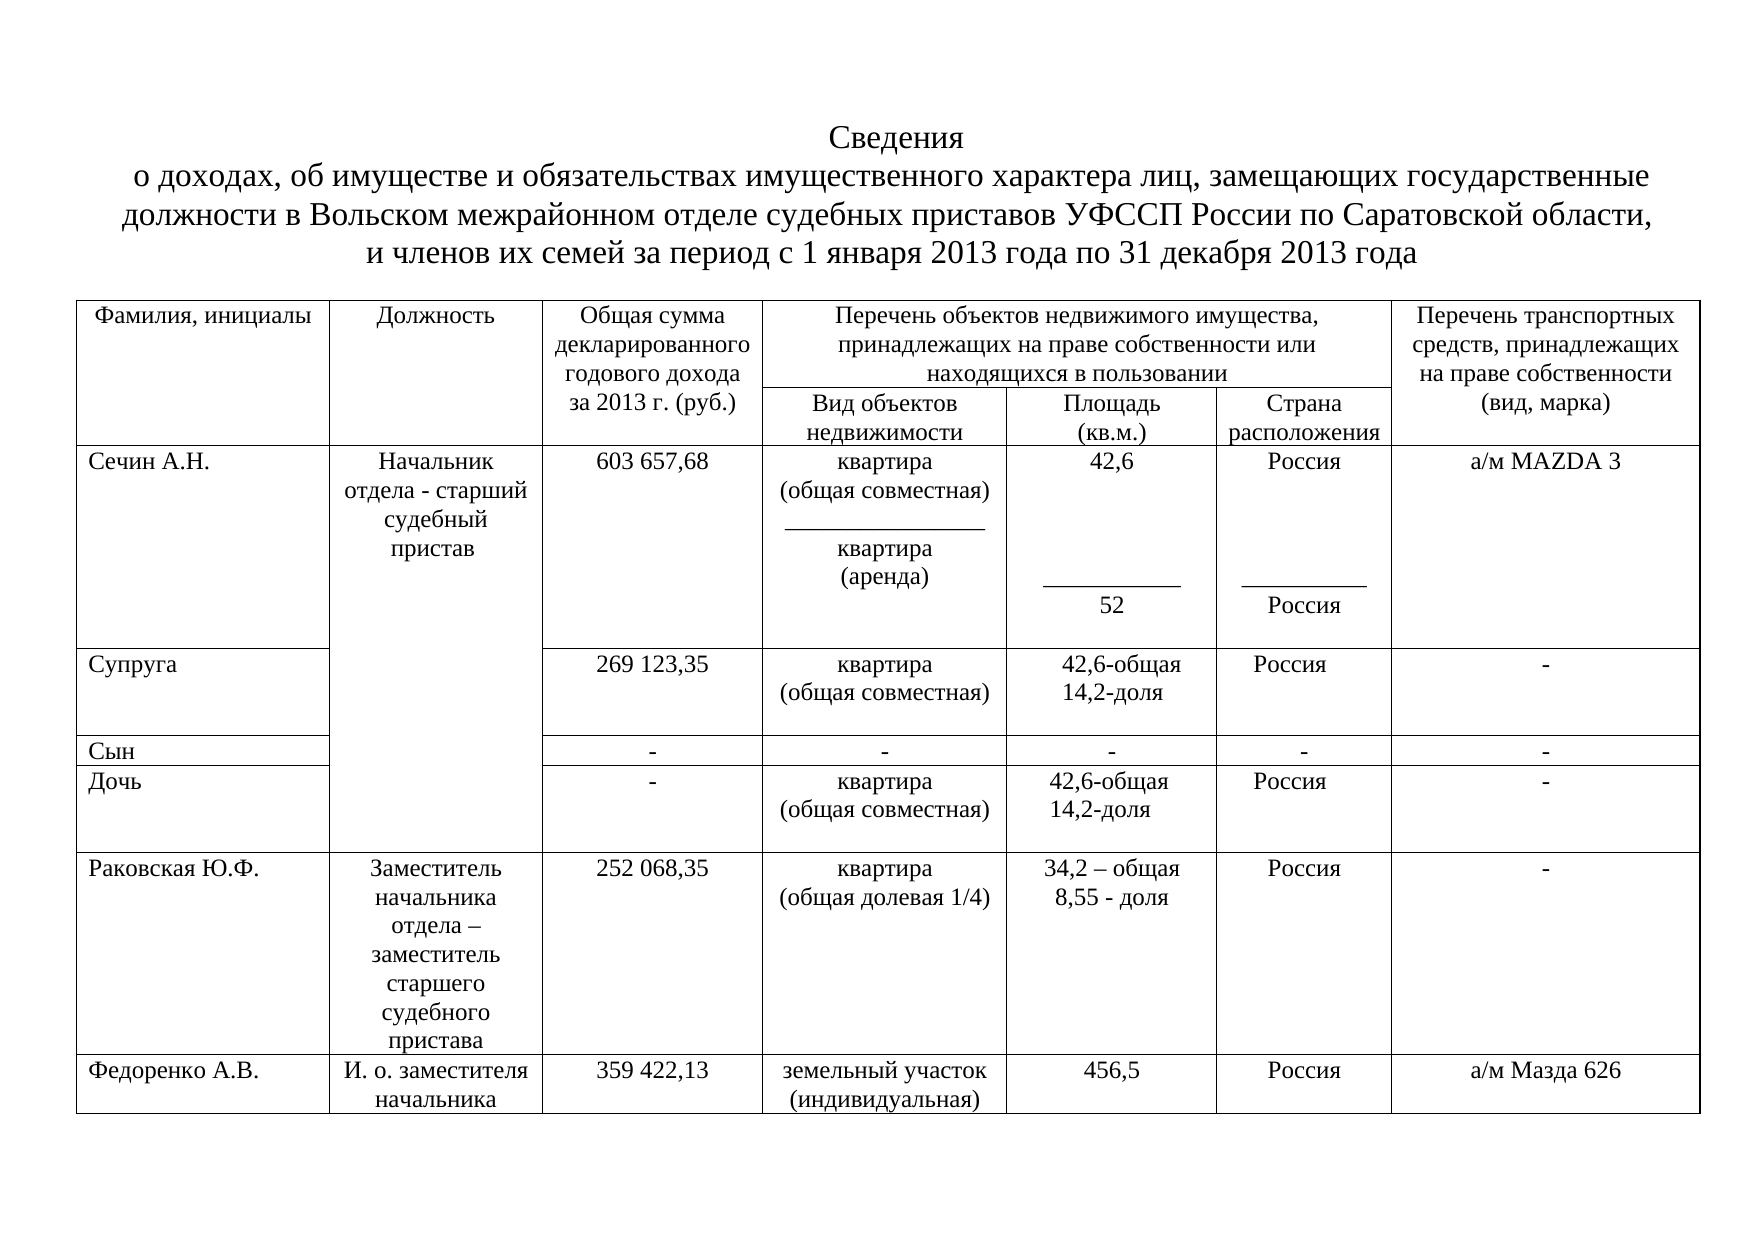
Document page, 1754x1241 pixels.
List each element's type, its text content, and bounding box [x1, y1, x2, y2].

table_cell Вид объектов недвижимости [763, 388, 1006, 445]
table_cell Страна расположения [1217, 388, 1391, 445]
table_cell квартира (общая долевая 1/4) [763, 853, 1006, 1054]
table_cell - [1392, 736, 1699, 765]
table_cell - [1392, 649, 1699, 735]
table_header Перечень объектов недвижимого имущества, принадлежащих на праве собственности или находящихся в пользовании [763, 301, 1391, 387]
table_cell 42,6-общая 14,2-доля [1007, 649, 1216, 735]
table_cell - [1392, 853, 1699, 1054]
table_cell Раковская Ю.Ф. [77, 853, 329, 1054]
table_cell Россия [1217, 1055, 1391, 1113]
table_cell 252 068,35 [543, 853, 762, 1054]
table_cell Россия [1217, 853, 1391, 1054]
table_cell Сын [77, 736, 329, 765]
table_cell Площадь (кв.м.) [1007, 388, 1216, 445]
table_cell Россия [1217, 766, 1391, 852]
table_cell 42,6-общая 14,2-доля [1007, 766, 1216, 852]
table_cell а/м MAZDA 3 [1392, 446, 1699, 648]
table_cell Федоренко А.В. [77, 1055, 329, 1113]
table_cell Россия __________ Россия [1217, 446, 1391, 648]
table_cell квартира (общая совместная) ________________ квартира (аренда) [763, 446, 1006, 648]
table_cell Россия [1217, 649, 1391, 735]
table_cell квартира (общая совместная) [763, 766, 1006, 852]
table_cell Сечин А.Н. [77, 446, 329, 648]
table_cell квартира (общая совместная) [763, 649, 1006, 735]
table_cell 603 657,68 [543, 446, 762, 648]
table_cell Заместитель начальника отдела – заместитель старшего судебного пристава [330, 853, 542, 1054]
table_cell земельный участок (индивидуальная) [763, 1055, 1006, 1113]
table_header Общая сумма декларированного годового дохода за 2013 г. (руб.) [543, 301, 762, 445]
table_cell 34,2 – общая 8,55 - доля [1007, 853, 1216, 1054]
table_header Фамилия, инициалы [77, 301, 329, 445]
table_cell 269 123,35 [543, 649, 762, 735]
table_cell Дочь [77, 766, 329, 852]
table_cell И. о. заместителя начальника [330, 1055, 542, 1113]
table_header Должность [330, 301, 542, 445]
table_cell Начальник отдела - старший судебный пристав [330, 446, 542, 852]
table_cell 359 422,13 [543, 1055, 762, 1113]
table_cell - [1392, 766, 1699, 852]
table_cell - [1007, 736, 1216, 765]
table_cell - [1217, 736, 1391, 765]
table_cell - [543, 736, 762, 765]
table_cell - [763, 736, 1006, 765]
table_cell 42,6 ___________ 52 [1007, 446, 1216, 648]
table_cell - [543, 766, 762, 852]
table_header Перечень транспортных средств, принадлежащих на праве собственности (вид, марка) [1392, 301, 1699, 445]
table_cell Супруга [77, 649, 329, 735]
table_cell 456,5 [1007, 1055, 1216, 1113]
table_cell а/м Мазда 626 [1392, 1055, 1699, 1113]
text Сведения о доходах, об имуществе и обязательствах имущественного характера лиц, замещающих государственные должности в Вольском межрайонном отделе судебных приставов УФССП России по Саратовской области, и членов их семей за период с 1 января 2013 года по 31 декабря 2013 года [89, 117, 1695, 271]
